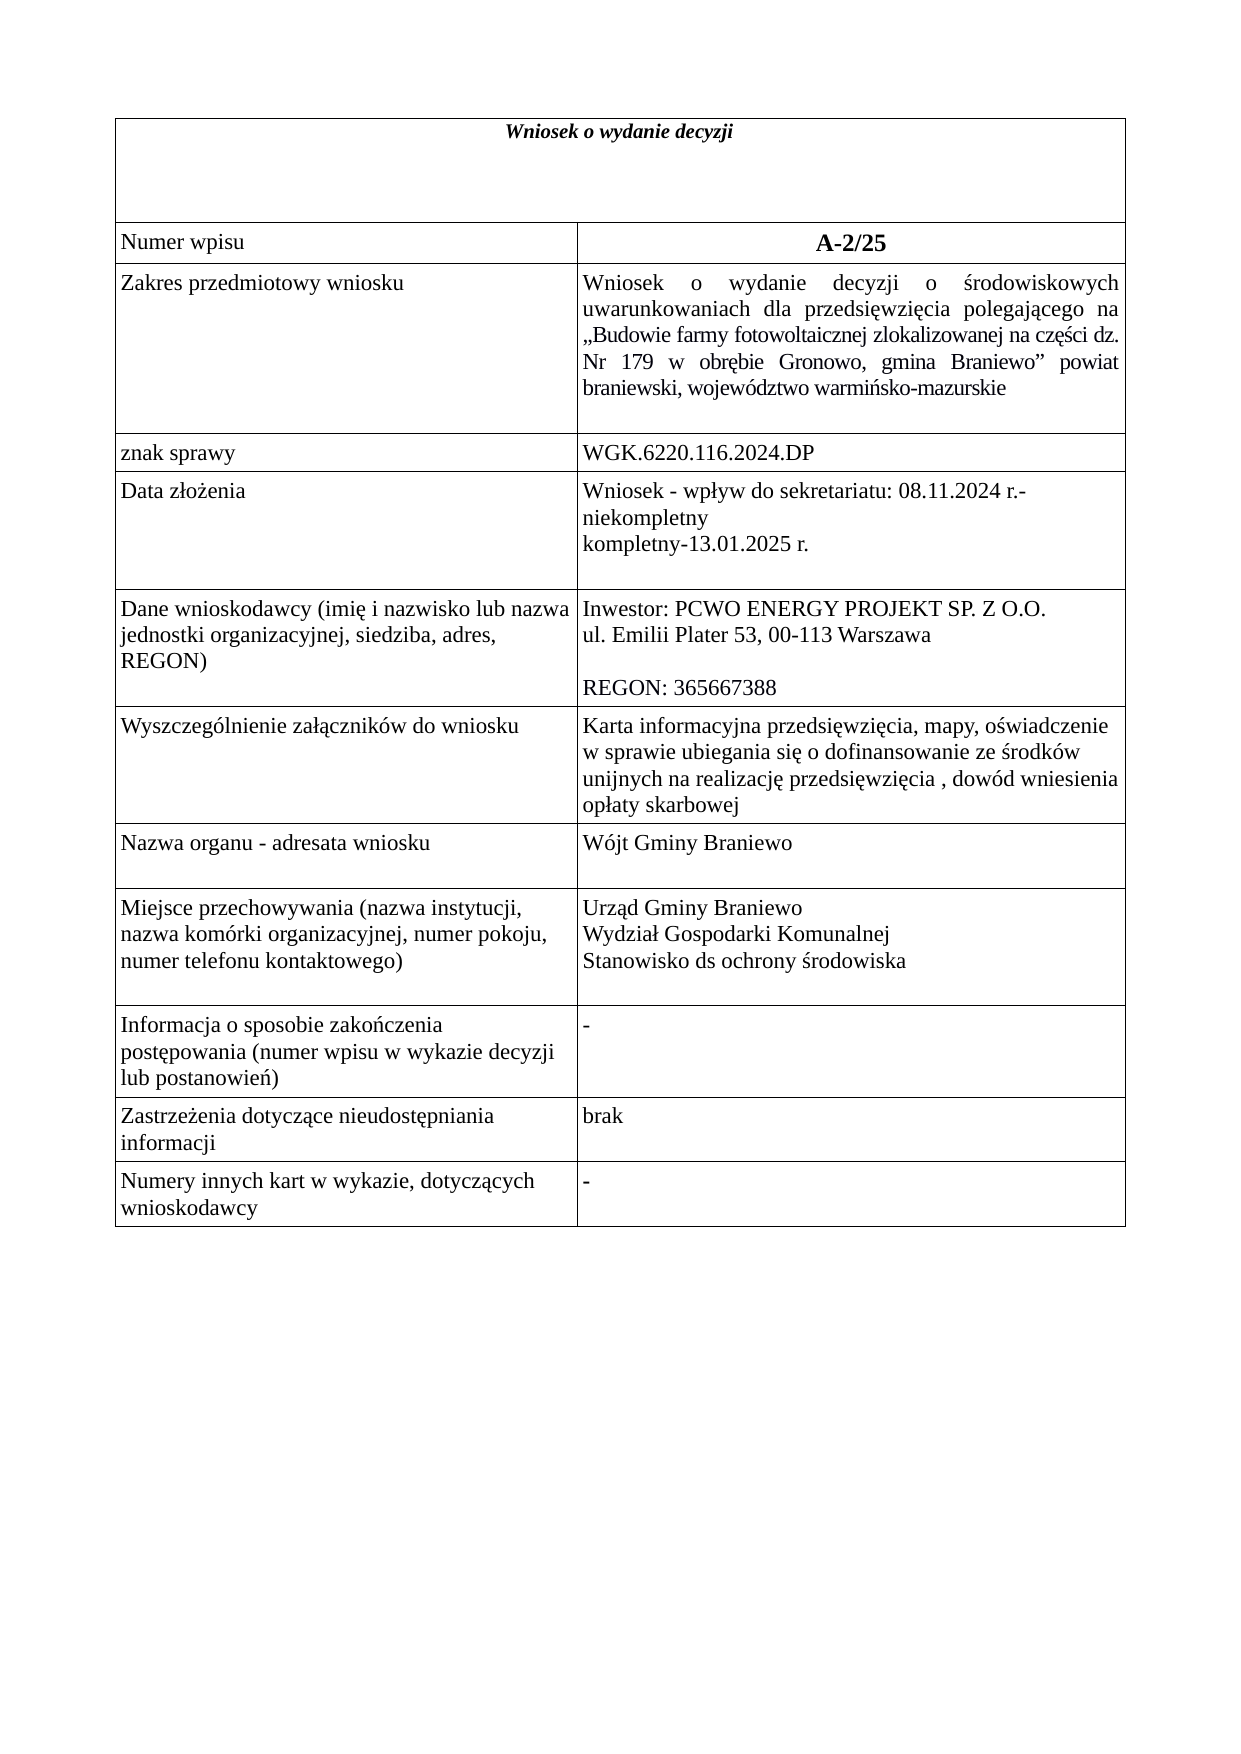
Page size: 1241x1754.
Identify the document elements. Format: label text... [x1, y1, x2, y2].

table_cell Miejsce przechowywania (nazwa instytucji, nazwa komórki organizacyjnej, numer pokoju, numer telefonu kontaktowego) [116, 889, 577, 1005]
table_cell brak [578, 1098, 1125, 1161]
table_cell Inwestor: PCWO ENERGY PROJEKT SP. Z O.O. ul. Emilii Plater 53, 00-113 Warszawa REGON: 365667388 [578, 590, 1125, 706]
table_cell Urząd Gminy Braniewo Wydział Gospodarki Komunalnej Stanowisko ds ochrony środowiska [578, 889, 1125, 1005]
table_cell Informacja o sposobie zakończenia postępowania (numer wpisu w wykazie decyzji lub postanowień) [116, 1006, 577, 1096]
table_cell Karta informacyjna przedsięwzięcia, mapy, oświadczenie w sprawie ubiegania się o dofinansowanie ze środków unijnych na realizację przedsięwzięcia , dowód wniesienia opłaty skarbowej [578, 707, 1125, 823]
table_header Wniosek o wydanie decyzji [116, 119, 1125, 222]
table_cell Wójt Gminy Braniewo [578, 824, 1125, 888]
table_cell Zakres przedmiotowy wniosku [116, 264, 577, 433]
table_cell Data złożenia [116, 472, 577, 588]
table_cell Wniosek - wpływ do sekretariatu: 08.11.2024 r.- niekompletny kompletny-13.01.2025 r. [578, 472, 1125, 588]
table_cell Numer wpisu [116, 223, 577, 263]
table_cell Numery innych kart w wykazie, dotyczących wnioskodawcy [116, 1162, 577, 1226]
table_cell WGK.6220.116.2024.DP [578, 434, 1125, 471]
table_cell Dane wnioskodawcy (imię i nazwisko lub nazwa jednostki organizacyjnej, siedziba, adres, REGON) [116, 590, 577, 706]
table_cell - [578, 1006, 1125, 1096]
table_cell Wyszczególnienie załączników do wniosku [116, 707, 577, 823]
table_cell Zastrzeżenia dotyczące nieudostępniania informacji [116, 1098, 577, 1161]
table_cell - [578, 1162, 1125, 1226]
table_cell Nazwa organu - adresata wniosku [116, 824, 577, 888]
table_cell A-2/25 [578, 223, 1125, 263]
table_cell Wniosek o wydanie decyzji o środowiskowych uwarunkowaniach dla przedsięwzięcia polegającego na „Budowie farmy fotowoltaicznej zlokalizowanej na części dz. Nr 179 w obrębie Gronowo, gmina Braniewo” powiat braniewski, województwo warmińsko-mazurskie [578, 264, 1125, 433]
table_cell znak sprawy [116, 434, 577, 471]
